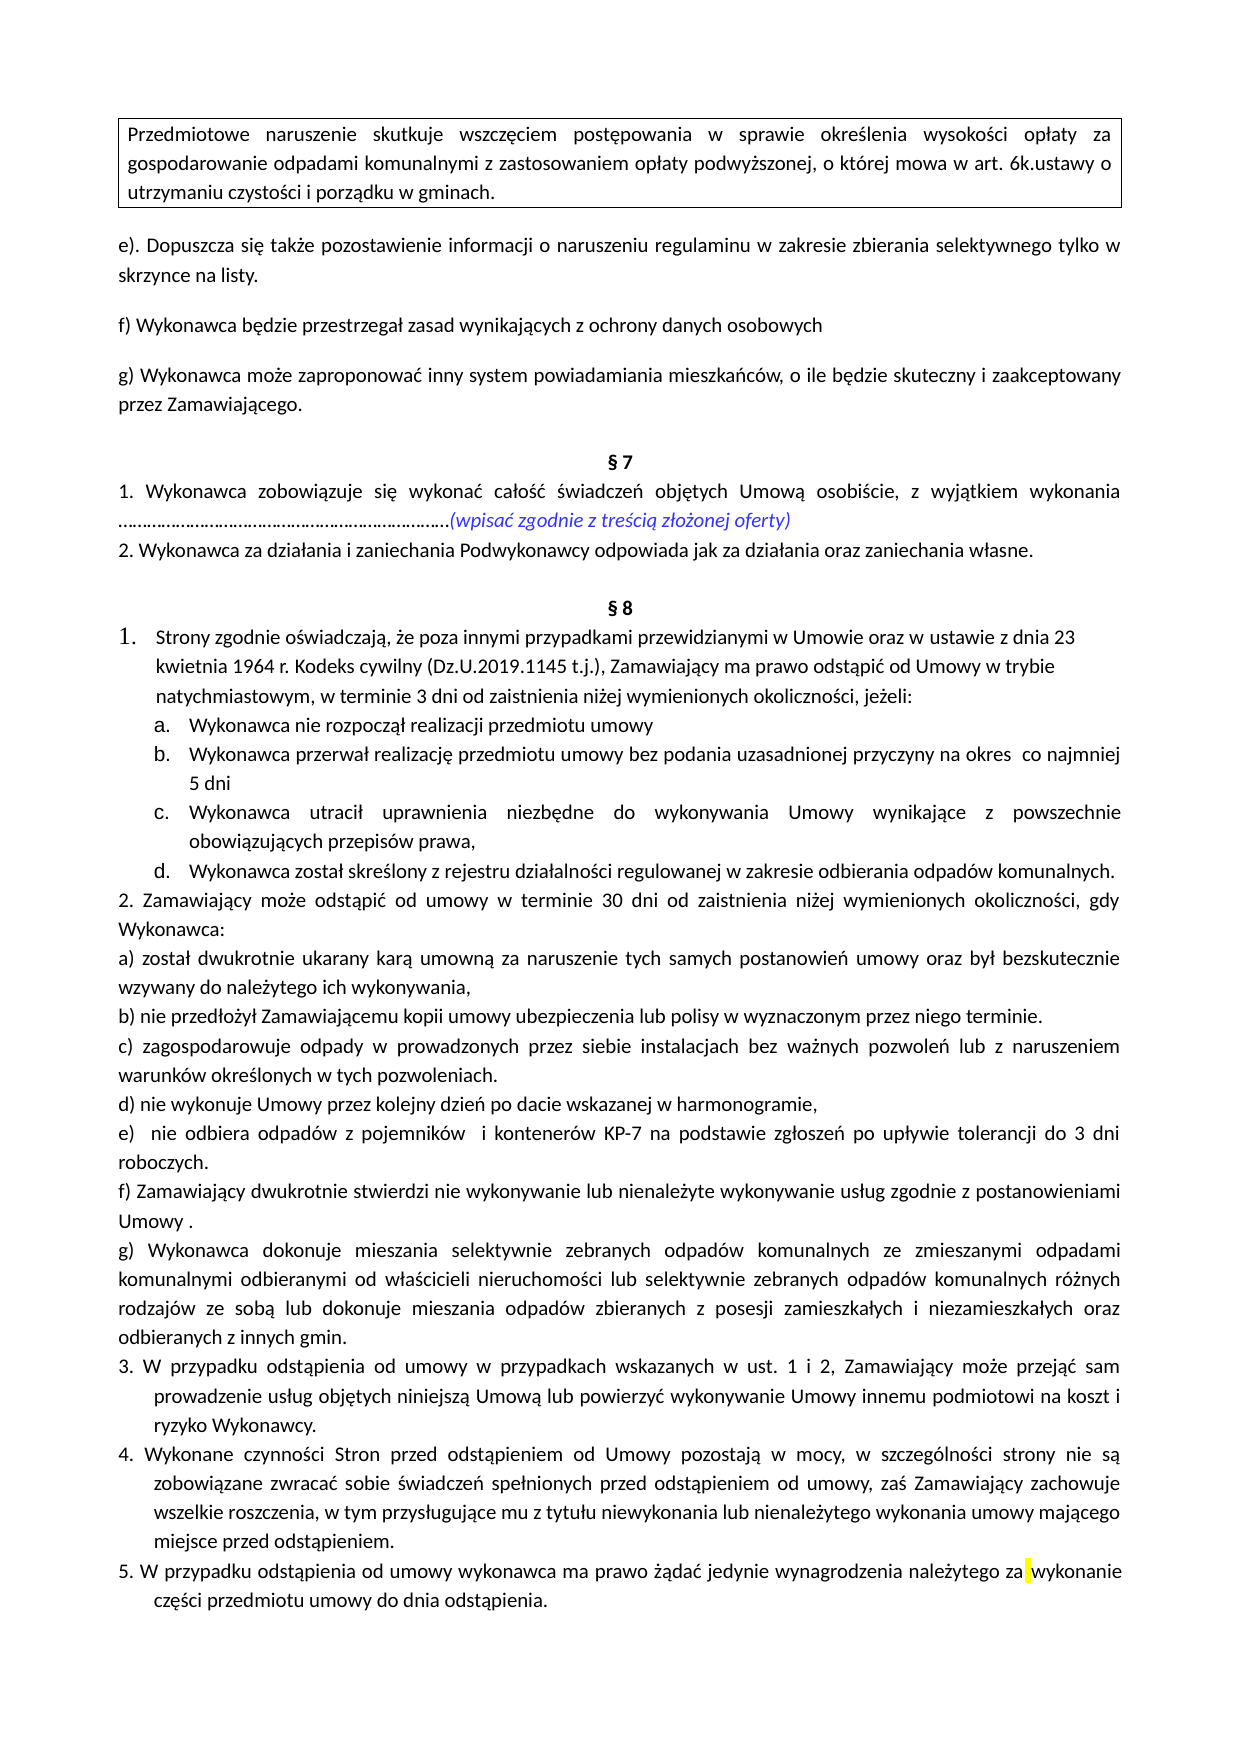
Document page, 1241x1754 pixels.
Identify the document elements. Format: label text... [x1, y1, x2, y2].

text 2. Zamawiający może odstąpić od umowy w terminie 30 dni od zaistnienia niżej wymienionych okoliczności, gdy Wykonawca: [118, 887, 1122, 942]
text 5. W przypadku odstąpienia od umowy wykonawca ma prawo żądać jedynie wynagrodzenia należytego za wykonanie części przedmiotu umowy do dnia odstąpienia. [118, 1558, 1122, 1612]
list Wykonawca przerwał realizację przedmiotu umowy bez podania uzasadnionej przyczyny na okres co najmniej 5 dni [153, 741, 1122, 796]
text 4. Wykonane czynności Stron przed odstąpieniem od Umowy pozostają w mocy, w szczególności strony nie są zobowiązane zwracać sobie świadczeń spełnionych przed odstąpieniem od umowy, zaś Zamawiający zachowuje wszelkie roszczenia, w tym przysługujące mu z tytułu niewykonania lub nienależytego wykonania umowy mającego miejsce przed odstąpieniem. [118, 1441, 1122, 1554]
text c) zagospodarowuje odpady w prowadzonych przez siebie instalacjach bez ważnych pozwoleń lub z naruszeniem warunków określonych w tych pozwoleniach. [118, 1033, 1122, 1087]
list Wykonawca utracił uprawnienia niezbędne do wykonywania Umowy wynikające z powszechnie obowiązujących przepisów prawa, [153, 799, 1122, 854]
text § 8 [118, 595, 1122, 621]
text f) Wykonawca będzie przestrzegał zasad wynikających z ochrony danych osobowych [118, 312, 1122, 337]
text 3. W przypadku odstąpienia od umowy w przypadkach wskazanych w ust. 1 i 2, Zamawiający może przejąć sam prowadzenie usług objętych niniejszą Umową lub powierzyć wykonywanie Umowy innemu podmiotowi na koszt i ryzyko Wykonawcy. [118, 1354, 1122, 1437]
text a) został dwukrotnie ukarany karą umowną za naruszenie tych samych postanowień umowy oraz był bezskutecznie wzywany do należytego ich wykonywania, [118, 945, 1122, 1000]
text f) Zamawiający dwukrotnie stwierdzi nie wykonywanie lub nienależyte wykonywanie usług zgodnie z postanowieniami Umowy . [118, 1179, 1122, 1233]
text g) Wykonawca może zaproponować inny system powiadamiania mieszkańców, o ile będzie skuteczny i zaakceptowany przez Zamawiającego. [118, 362, 1122, 416]
text b) nie przedłożył Zamawiającemu kopii umowy ubezpieczenia lub polisy w wyznaczonym przez niego terminie. [118, 1004, 1122, 1029]
text Przedmiotowe naruszenie skutkuje wszczęciem postępowania w sprawie określenia wysokości opłaty za gospodarowanie odpadami komunalnymi z zastosowaniem opłaty podwyższonej, o której mowa w art. 6k.ustawy o utrzymaniu czystości i porządku w gminach. [119, 119, 1121, 207]
list Wykonawca nie rozpoczął realizacji przedmiotu umowy [153, 712, 1122, 737]
text 1. Wykonawca zobowiązuje się wykonać całość świadczeń objętych Umową osobiście, z wyjątkiem wykonania ……………………………………………………………(wpisać zgodnie z treścią złożonej oferty) [118, 478, 1122, 533]
text e) nie odbiera odpadów z pojemników i kontenerów KP-7 na podstawie zgłoszeń po upływie tolerancji do 3 dni roboczych. [118, 1120, 1122, 1175]
text e). Dopuszcza się także pozostawienie informacji o naruszeniu regulaminu w zakresie zbierania selektywnego tylko w skrzynce na listy. [118, 233, 1122, 287]
list Wykonawca został skreślony z rejestru działalności regulowanej w zakresie odbierania odpadów komunalnych. [153, 858, 1122, 883]
text 2. Wykonawca za działania i zaniechania Podwykonawcy odpowiada jak za działania oraz zaniechania własne. [118, 537, 1122, 562]
list Strony zgodnie oświadczają, że poza innymi przypadkami przewidzianymi w Umowie oraz w ustawie z dnia 23 kwietnia 1964 r. Kodeks cywilny (Dz.U.2019.1145 t.j.), Zamawiający ma prawo odstąpić od Umowy w trybie natychmiastowym, w terminie 3 dni od zaistnienia niżej wymienionych okoliczności, jeżeli: [118, 624, 1122, 708]
text § 7 [118, 449, 1122, 475]
text g) Wykonawca dokonuje mieszania selektywnie zebranych odpadów komunalnych ze zmieszanymi odpadami komunalnymi odbieranymi od właścicieli nieruchomości lub selektywnie zebranych odpadów komunalnych różnych rodzajów ze sobą lub dokonuje mieszania odpadów zbieranych z posesji zamieszkałych i niezamieszkałych oraz odbieranych z innych gmin. [118, 1237, 1122, 1350]
text d) nie wykonuje Umowy przez kolejny dzień po dacie wskazanej w harmonogramie, [118, 1091, 1122, 1117]
